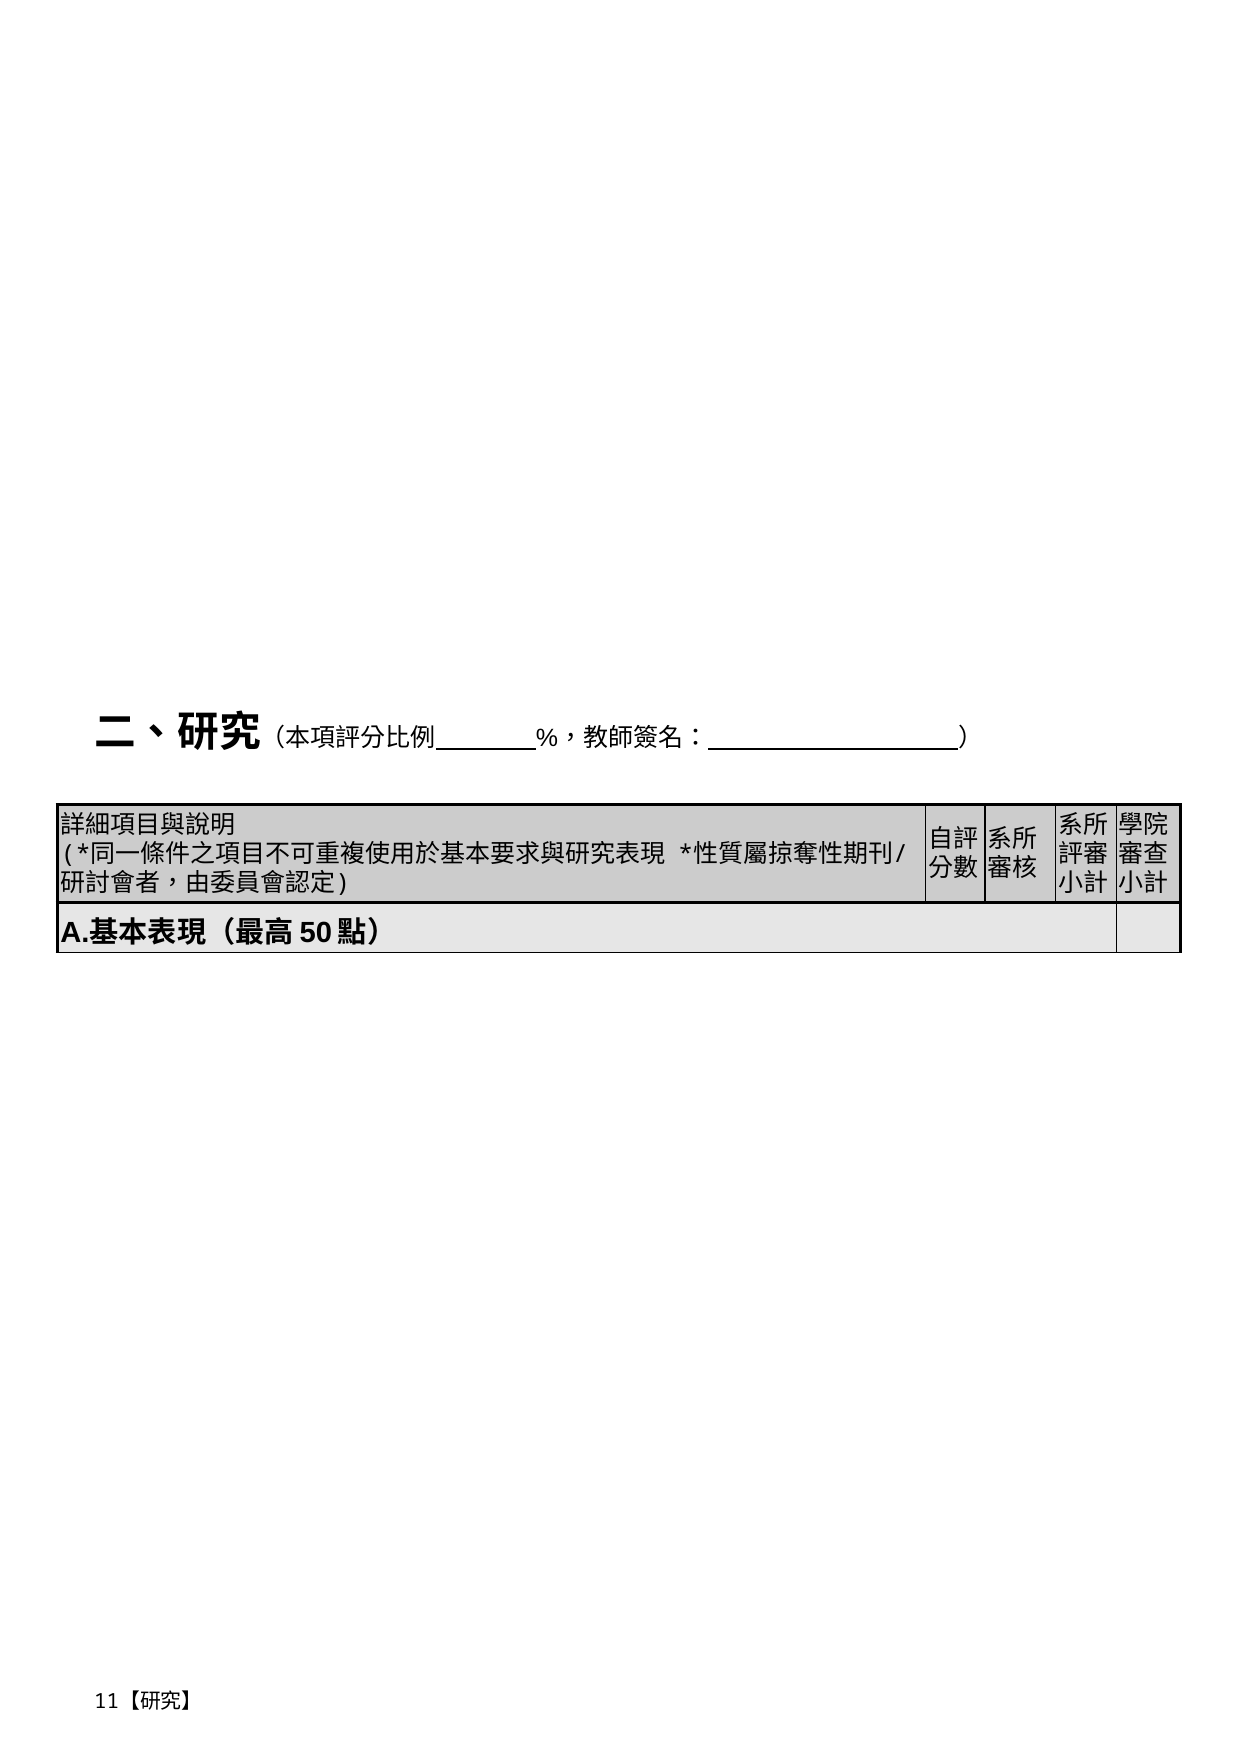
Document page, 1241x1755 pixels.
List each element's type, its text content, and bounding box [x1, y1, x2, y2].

text 二、研究（本項評分比例 %，教師簽名： ） [93, 713, 1110, 754]
table_header 學院 審查 小計 [1117, 806, 1179, 901]
table_cell A.基本表現（最高50點） [59, 904, 1116, 952]
table_header 系所 評審 小計 [1056, 806, 1116, 901]
table_cell [1117, 904, 1179, 952]
table_header 自評 分數 [926, 806, 984, 901]
table_header 詳細項目與說明 (*同一條件之項目不可重複使用於基本要求與研究表現 *性質屬掠奪性期刊/研討會者，由委員會認定) [59, 806, 925, 901]
table_header 系所 審核 [986, 806, 1055, 901]
